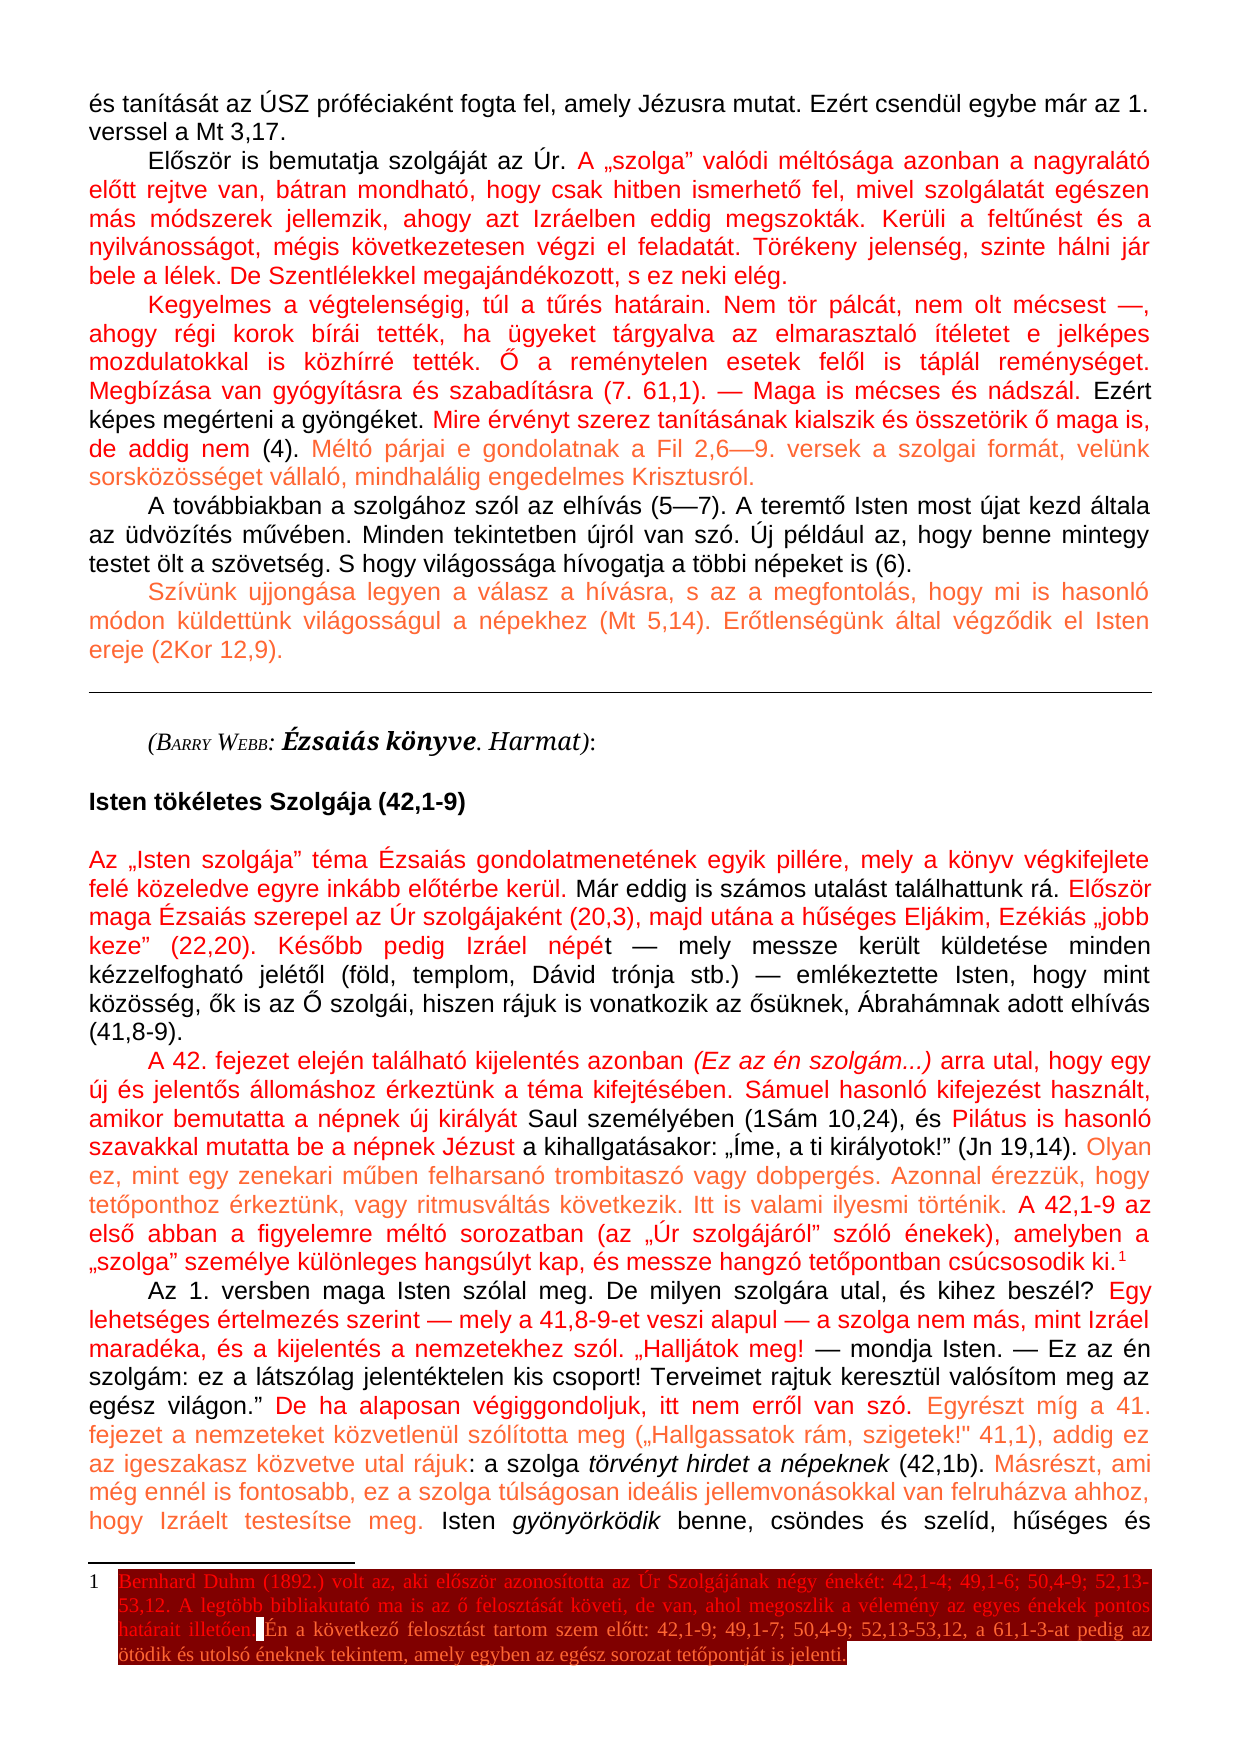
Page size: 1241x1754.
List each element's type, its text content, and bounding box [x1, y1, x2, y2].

text és tanítását az ÚSZ próféciaként fogta fel, amely Jézusra mutat. Ezért csendül egybe már az 1. verssel a Mt 3,17. [88, 88, 1152, 146]
text (Barry Webb: Ézsaiás könyve. Harmat): [88, 723, 1152, 757]
text Bernhard Duhm (1892.) volt az, aki először azonosította az Úr Szolgájának négy énekét: 42,1-4; 49,1-6; 50,4-9; 52,13-53,12. A legtöbb bibliakutató ma is az ő felosztását követi, de van, ahol megoszlik a vélemény az egyes énekek pontos határait illetően. Én a következő felosztást tartom szem előtt: 42,1-9; 49,1-7; 50,4-9; 52,13-53,12, a 61,1-3-at pedig az ötödik és utolsó éneknek tekintem, amely egyben az egész sorozat tetőpontját is jelenti. [88, 1569, 1152, 1665]
text Isten tökéletes Szolgája (42,1-9) [88, 787, 1152, 815]
text Az 1. versben maga Isten szólal meg. De milyen szolgára utal, és kihez beszél? Egy lehetséges értelmezés szerint — mely a 41,8-9-et veszi alapul — a szolga nem más, mint Izráel maradéka, és a kijelentés a nemzetekhez szól. „Halljátok meg! — mondja Isten. — Ez az én szolgám: ez a látszólag jelentéktelen kis csoport! Terveimet rajtuk keresztül valósítom meg az egész világon.” De ha alaposan végiggondoljuk, itt nem erről van szó. Egyrészt míg a 41. fejezet a nemzeteket közvetlenül szólította meg („Hallgassatok rám, szigetek!" 41,1), addig ez az igeszakasz közvetve utal rájuk: a szolga törvényt hirdet a népeknek (42,1b). Másrészt, ami még ennél is fontosabb, ez a szolga túlságosan ideális jellemvonásokkal van felruházva ahhoz, hogy Izráelt testesítse meg. Isten gyönyörködik benne, csöndes és szelíd, hűséges és [88, 1276, 1152, 1535]
text Először is bemutatja szolgáját az Úr. A „szolga” valódi méltósága azonban a nagyralátó előtt rejtve van, bátran mondható, hogy csak hitben ismerhető fel, mivel szolgálatát egészen más módszerek jellemzik, ahogy azt Izráelben eddig megszokták. Kerüli a feltűnést és a nyilvánosságot, mégis következetesen végzi el feladatát. Törékeny jelenség, szinte hálni jár bele a lélek. De Szentlélekkel megajándékozott, s ez neki elég. [88, 146, 1152, 290]
text Szívünk ujjongása legyen a válasz a hívásra, s az a megfontolás, hogy mi is hasonló módon küldettünk világosságul a népekhez (Mt 5,14). Erőtlenségünk által végződik el Isten ereje (2Kor 12,9). [88, 577, 1152, 663]
text A 42. fejezet elején található kijelentés azonban (Ez az én szolgám...) arra utal, hogy egy új és jelentős állomáshoz érkeztünk a téma kifejtésében. Sámuel hasonló kifejezést használt, amikor bemutatta a népnek új királyát Saul személyében (1Sám 10,24), és Pilátus is hasonló szavakkal mutatta be a népnek Jézust a kihallgatásakor: „Íme, a ti királyotok!” (Jn 19,14). Olyan ez, mint egy zenekari műben felharsanó trombitaszó vagy dobpergés. Azonnal érezzük, hogy tetőponthoz érkeztünk, vagy ritmusváltás következik. Itt is valami ilyesmi történik. A 42,1-9 az első abban a figyelemre méltó sorozatban (az „Úr szolgájáról” szóló énekek), amelyben a „szolga” személye különleges hangsúlyt kap, és messze hangzó tetőpontban csúcsosodik ki. [88, 1046, 1152, 1276]
text Az „Isten szolgája” téma Ézsaiás gondolatmenetének egyik pillére, mely a könyv végkifejlete felé közeledve egyre inkább előtérbe kerül. Már eddig is számos utalást találhattunk rá. Először maga Ézsaiás szerepel az Úr szolgájaként (20,3), majd utána a hűséges Eljákim, Ezékiás „jobb keze” (22,20). Később pedig Izráel népét — mely messze került küldetése minden kézzelfogható jelétől (föld, templom, Dávid trónja stb.) — emlékeztette Isten, hogy mint közösség, ők is az Ő szolgái, hiszen rájuk is vonatkozik az ősüknek, Ábrahámnak adott elhívás (41,8-9). [88, 845, 1152, 1046]
text Kegyelmes a végtelenségig, túl a tűrés határain. Nem tör pálcát, nem olt mécsest —, ahogy régi korok bírái tették, ha ügyeket tárgyalva az elmarasztaló ítéletet e jelképes mozdulatokkal is közhírré tették. Ő a reménytelen esetek felől is táplál reménységet. Megbízása van gyógyításra és szabadításra (7. 61,1). — Maga is mécses és nádszál. Ezért képes megérteni a gyöngéket. Mire érvényt szerez tanításának kialszik és összetörik ő maga is, de addig nem (4). Méltó párjai e gondolatnak a Fil 2,6—9. versek a szolgai formát, velünk sorsközösséget vállaló, mindhalálig engedelmes Krisztusról. [88, 290, 1152, 491]
text A továbbiakban a szolgához szól az elhívás (5—7). A teremtő Isten most újat kezd általa az üdvözítés művében. Minden tekintetben újról van szó. Új például az, hogy benne mintegy testet ölt a szövetség. S hogy világossága hívogatja a többi népeket is (6). [88, 491, 1152, 577]
